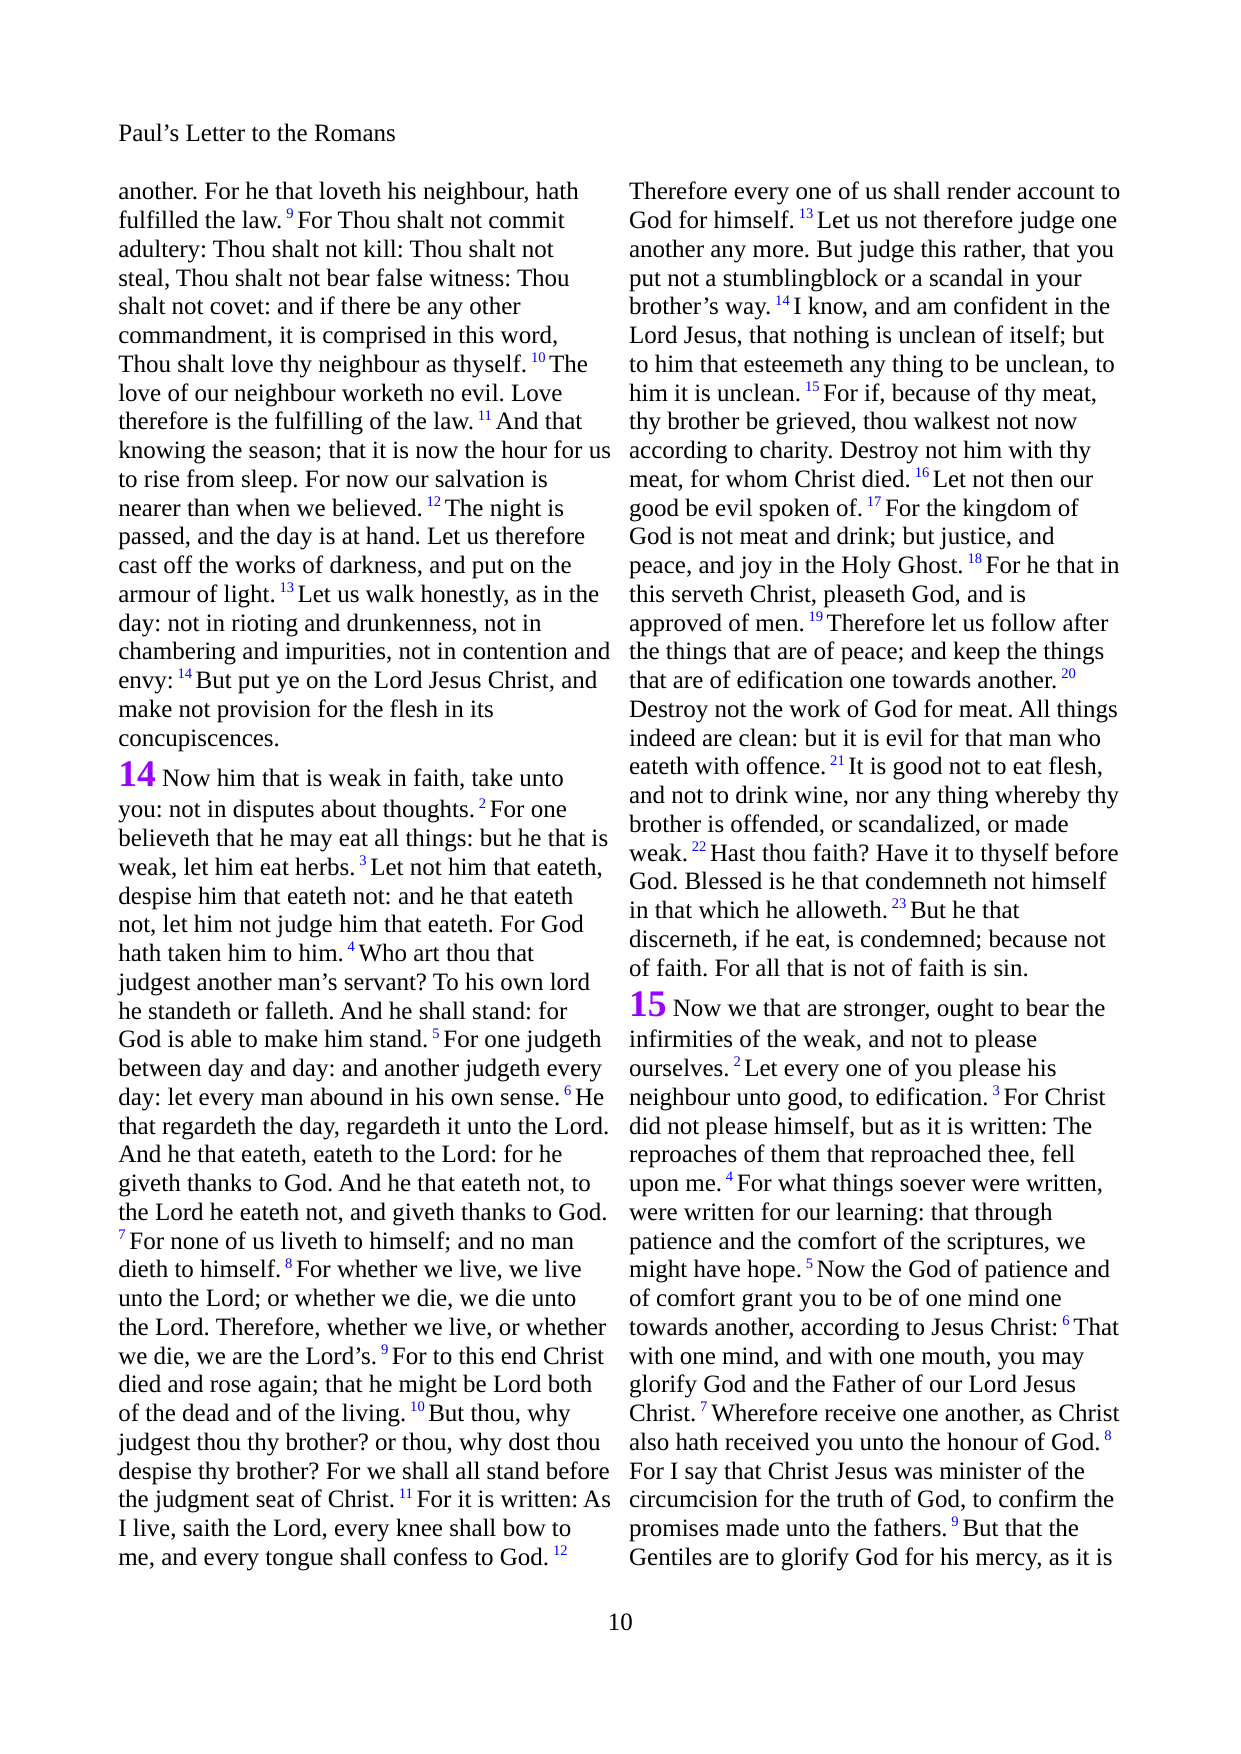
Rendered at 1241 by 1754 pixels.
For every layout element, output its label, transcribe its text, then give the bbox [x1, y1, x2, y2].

text 15 Now we that are stronger, ought to bear the infirmities of the weak, and not to please ourselves. 2 Let every one of you please his neighbour unto good, to edification. 3 For Christ did not please himself, but as it is written: The reproaches of them that reproached thee, fell upon me. 4 For what things soever were written, were written for our learning: that through patience and the comfort of the scriptures, we might have hope. 5 Now the God of patience and of comfort grant you to be of one mind one towards another, according to Jesus Christ: 6 That with one mind, and with one mouth, you may glorify God and the Father of our Lord Jesus Christ. 7 Wherefore receive one another, as Christ also hath received you unto the honour of God. 8 For I say that Christ Jesus was minister of the circumcision for the truth of God, to confirm the promises made unto the fathers. 9 But that the Gentiles are to glorify God for his mercy, as it is [629, 981, 1122, 1571]
text 14 Now him that is weak in faith, take unto you: not in disputes about thoughts. 2 For one believeth that he may eat all things: but he that is weak, let him eat herbs. 3 Let not him that eateth, despise him that eateth not: and he that eateth not, let him not judge him that eateth. For God hath taken him to him. 4 Who art thou that judgest another man’s servant? To his own lord he standeth or falleth. And he shall stand: for God is able to make him stand. 5 For one judgeth between day and day: and another judgeth every day: let every man abound in his own sense. 6 He that regardeth the day, regardeth it unto the Lord. And he that eateth, eateth to the Lord: for he giveth thanks to God. And he that eateth not, to the Lord he eateth not, and giveth thanks to God. 7 For none of us liveth to himself; and no man dieth to himself. 8 For whether we live, we live unto the Lord; or whether we die, we die unto the Lord. Therefore, whether we live, or whether we die, we are the Lord’s. 9 For to this end Christ died and rose again; that he might be Lord both of the dead and of the living. 10 But thou, why judgest thou thy brother? or thou, why dost thou despise thy brother? For we shall all stand before the judgment seat of Christ. 11 For it is written: As I live, saith the Lord, every knee shall bow to me, and every tongue shall confess to God. 12 [118, 751, 611, 1571]
text Therefore every one of us shall render account to God for himself. 13 Let us not therefore judge one another any more. But judge this rather, that you put not a stumblingblock or a scandal in your brother’s way. 14 I know, and am confident in the Lord Jesus, that nothing is unclean of itself; but to him that esteemeth any thing to be unclean, to him it is unclean. 15 For if, because of thy meat, thy brother be grieved, thou walkest not now according to charity. Destroy not him with thy meat, for whom Christ died. 16 Let not then our good be evil spoken of. 17 For the kingdom of God is not meat and drink; but justice, and peace, and joy in the Holy Ghost. 18 For he that in this serveth Christ, pleaseth God, and is approved of men. 19 Therefore let us follow after the things that are of peace; and keep the things that are of edification one towards another. 20 Destroy not the work of God for meat. All things indeed are clean: but it is evil for that man who eateth with offence. 21 It is good not to eat flesh, and not to drink wine, nor any thing whereby thy brother is offended, or scandalized, or made weak. 22 Hast thou faith? Have it to thyself before God. Blessed is he that condemneth not himself in that which he alloweth. 23 But he that discerneth, if he eat, is condemned; because not of faith. For all that is not of faith is sin. [629, 176, 1122, 981]
text another. For he that loveth his neighbour, hath fulfilled the law. 9 For Thou shalt not commit adultery: Thou shalt not kill: Thou shalt not steal, Thou shalt not bear false witness: Thou shalt not covet: and if there be any other commandment, it is comprised in this word, Thou shalt love thy neighbour as thyself. 10 The love of our neighbour worketh no evil. Love therefore is the fulfilling of the law. 11 And that knowing the season; that it is now the hour for us to rise from sleep. For now our salvation is nearer than when we believed. 12 The night is passed, and the day is at hand. Let us therefore cast off the works of darkness, and put on the armour of light. 13 Let us walk honestly, as in the day: not in rioting and drunkenness, not in chambering and impurities, not in contention and envy: 14 But put ye on the Lord Jesus Christ, and make not provision for the flesh in its concupiscences. [118, 176, 611, 751]
